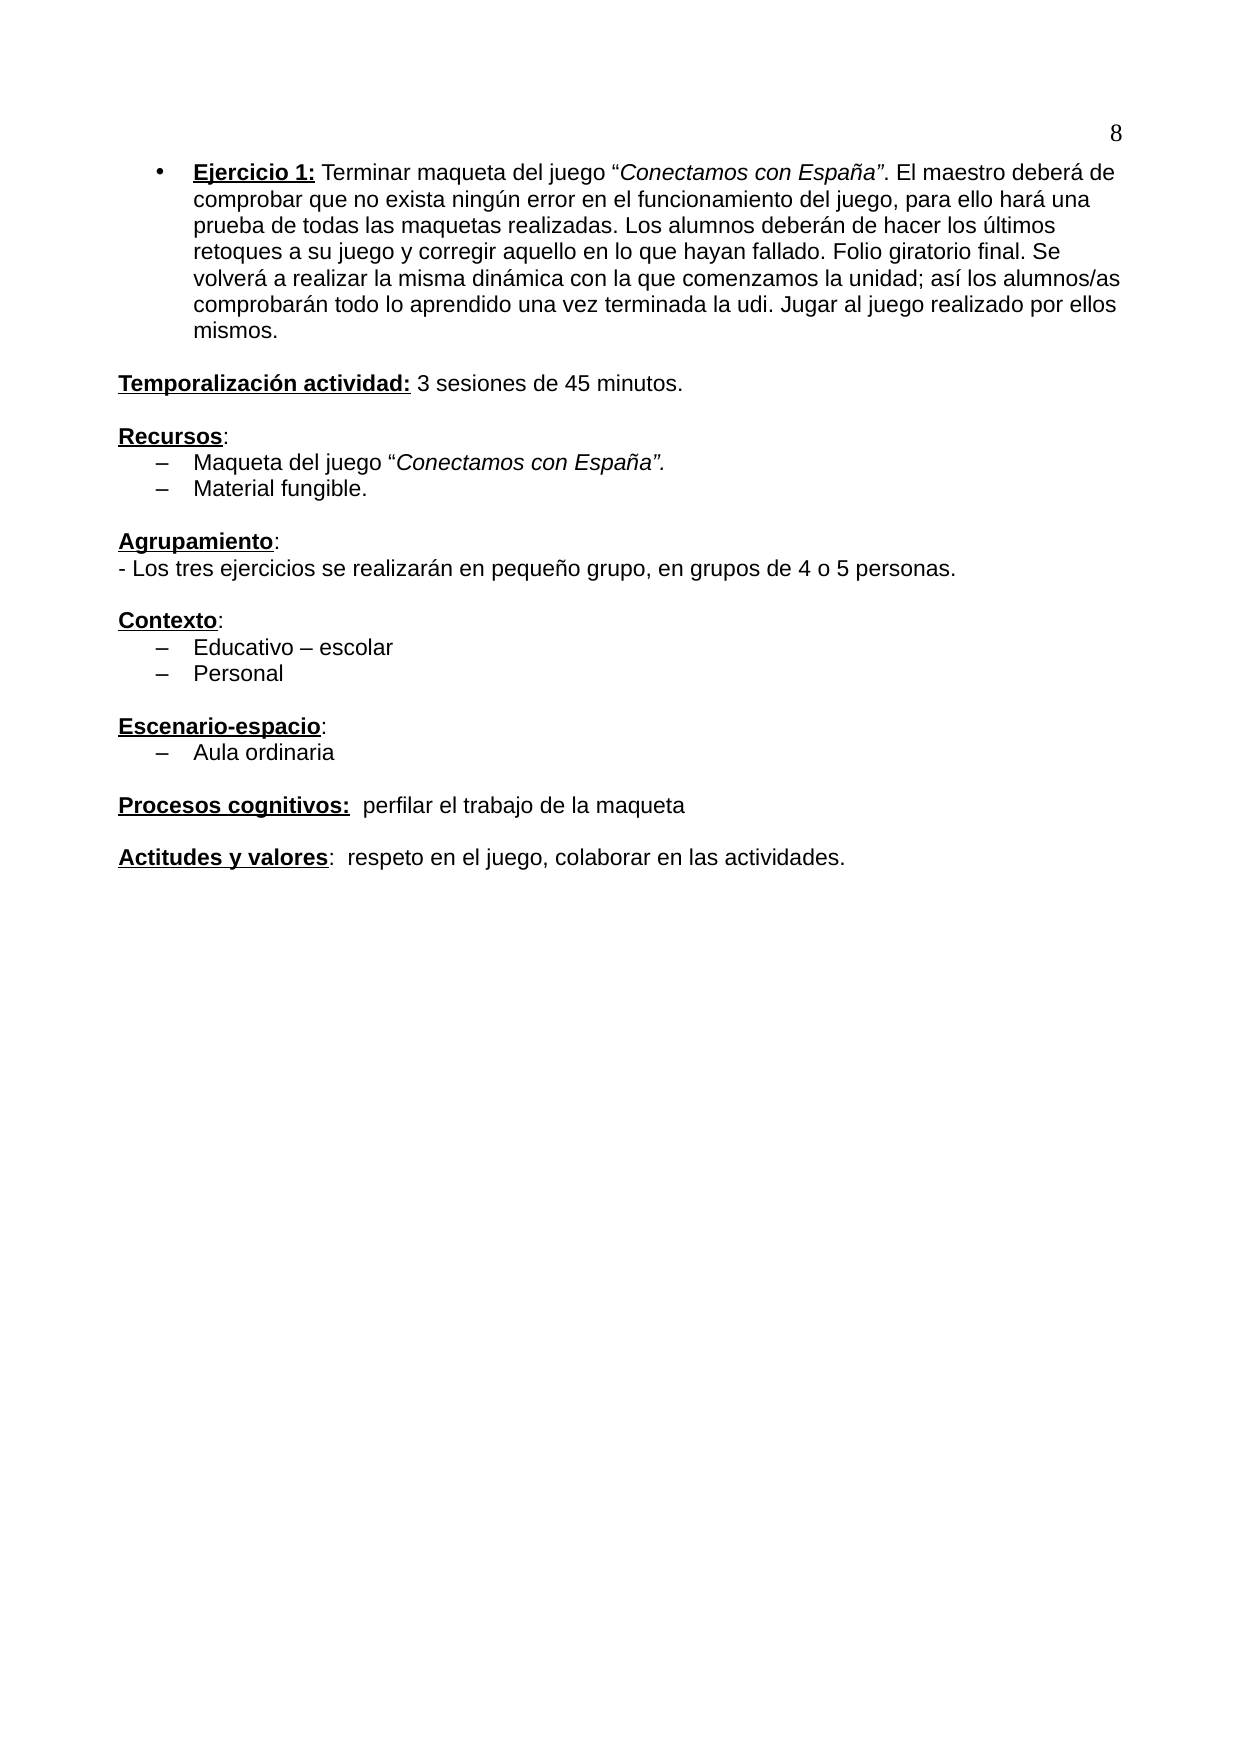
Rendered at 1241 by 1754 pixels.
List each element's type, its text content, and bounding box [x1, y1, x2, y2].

list Aula ordinaria [156, 739, 1122, 765]
text Temporalización actividad: 3 sesiones de 45 minutos. [118, 370, 1122, 396]
text Recursos: [118, 423, 1122, 449]
text Contexto: [118, 607, 1122, 633]
list Personal [156, 660, 1122, 686]
list Material fungible. [156, 475, 1122, 502]
list Educativo – escolar [156, 633, 1122, 660]
text Procesos cognitivos: perfilar el trabajo de la maqueta [118, 792, 1122, 818]
list Ejercicio 1: Terminar maqueta del juego “Conectamos con España”. El maestro deberá de comprobar que no exista ningún error en el funcionamiento del juego, para ello hará una prueba de todas las maquetas realizadas. Los alumnos deberán de hacer los últimos retoques a su juego y corregir aquello en lo que hayan fallado. Folio giratorio final. Se volverá a realizar la misma dinámica con la que comenzamos la unidad; así los alumnos/as comprobarán todo lo aprendido una vez terminada la udi. Jugar al juego realizado por ellos mismos. [156, 159, 1122, 344]
text - Los tres ejercicios se realizarán en pequeño grupo, en grupos de 4 o 5 personas. [118, 554, 1122, 581]
text Escenario-espacio: [118, 713, 1122, 739]
list Maqueta del juego “Conectamos con España”. [156, 449, 1122, 475]
text Agrupamiento: [118, 528, 1122, 554]
text Actitudes y valores: respeto en el juego, colaborar en las actividades. [118, 844, 1122, 871]
